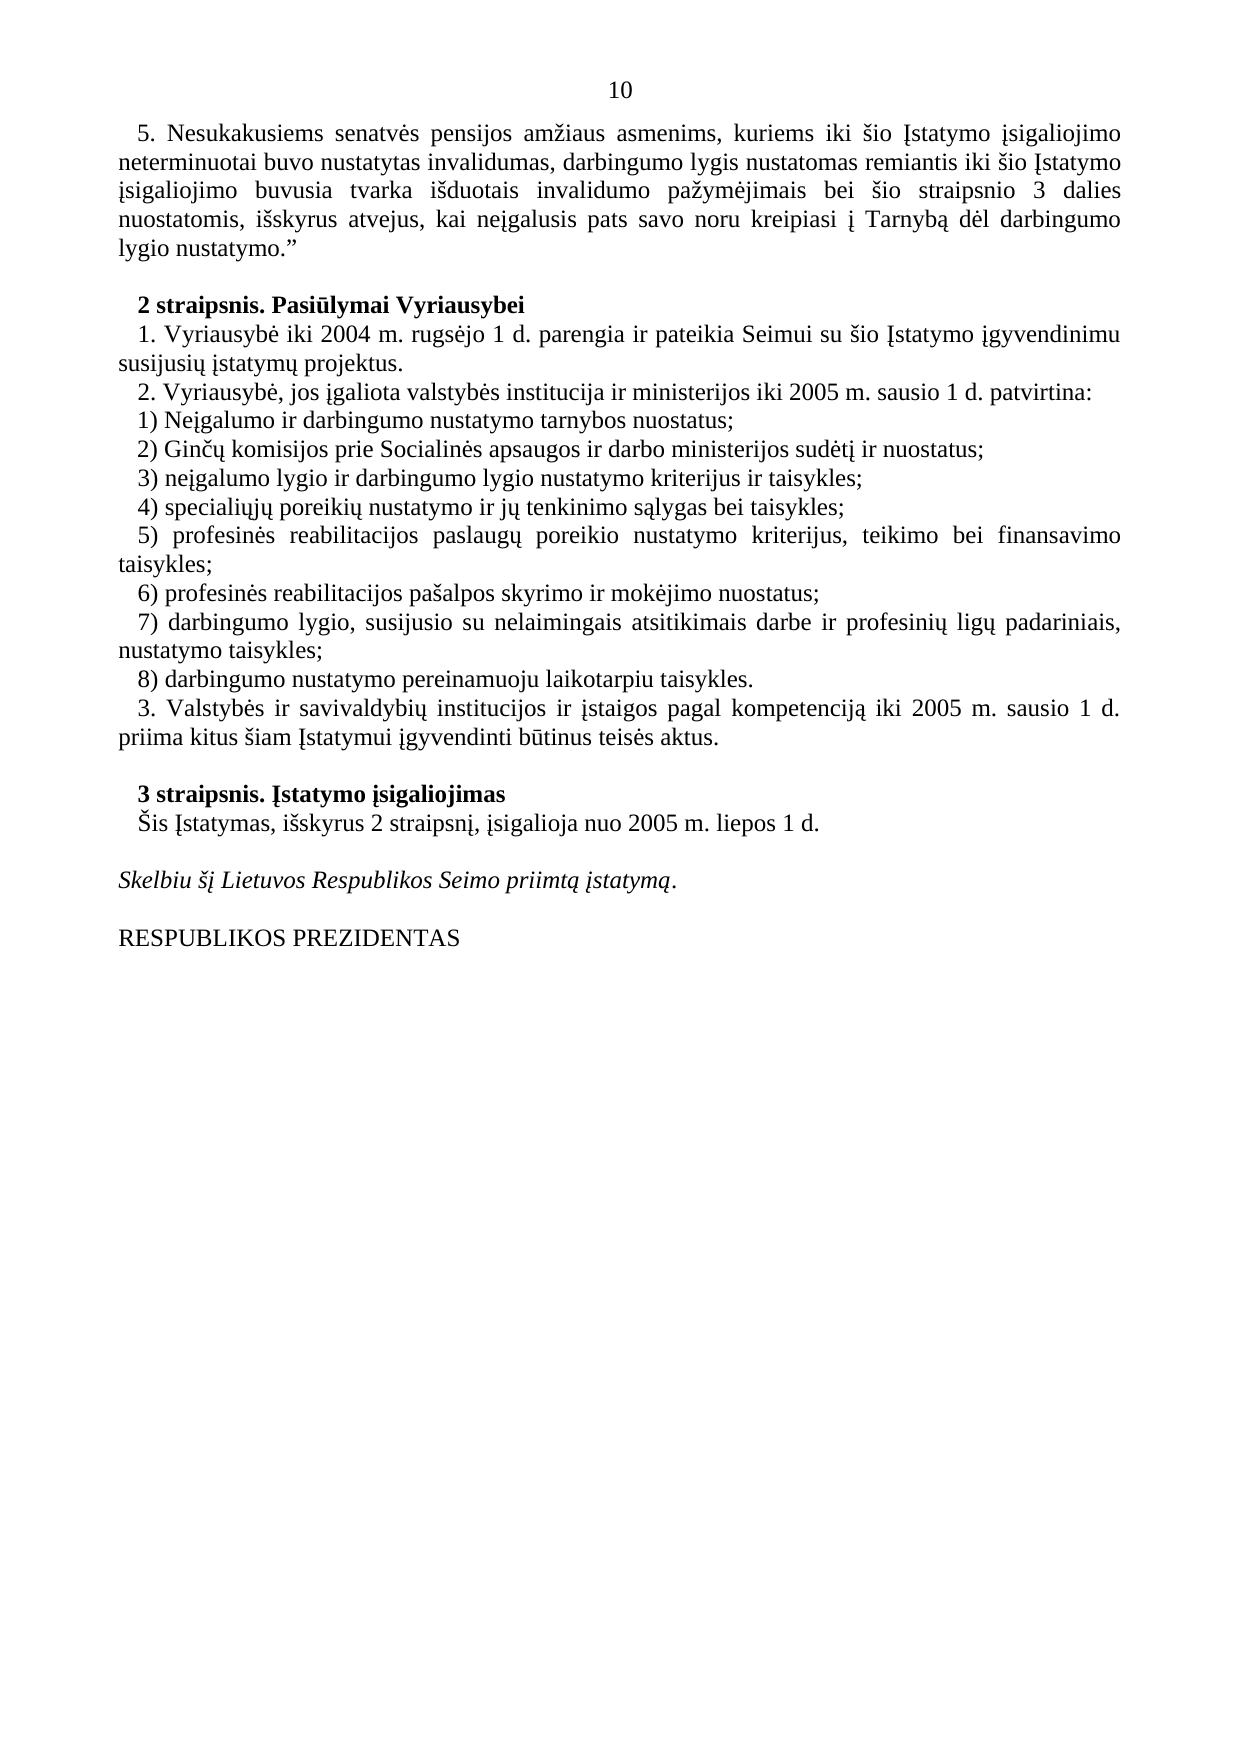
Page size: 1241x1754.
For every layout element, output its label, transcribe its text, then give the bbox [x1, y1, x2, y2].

text 1. Vyriausybė iki 2004 m. rugsėjo 1 d. parengia ir pateikia Seimui su šio Įstatymo įgyvendinimu susijusių įstatymų projektus. [118, 319, 1122, 377]
text RESPUBLIKOS PREZIDENTAS [118, 923, 1122, 952]
text 8) darbingumo nustatymo pereinamuoju laikotarpiu taisykles. [118, 664, 1122, 693]
text 4) specialiųjų poreikių nustatymo ir jų tenkinimo sąlygas bei taisykles; [118, 492, 1122, 521]
text 2) Ginčų komisijos prie Socialinės apsaugos ir darbo ministerijos sudėtį ir nuostatus; [137, 434, 1122, 463]
text 2. Vyriausybė, jos įgaliota valstybės institucija ir ministerijos iki 2005 m. sausio 1 d. patvirtina: [118, 377, 1122, 406]
text 7) darbingumo lygio, susijusio su nelaimingais atsitikimais darbe ir profesinių ligų padariniais, nustatymo taisykles; [118, 607, 1122, 664]
text 5. Nesukakusiems senatvės pensijos amžiaus asmenims, kuriems iki šio Įstatymo įsigaliojimo neterminuotai buvo nustatytas invalidumas, darbingumo lygis nustatomas remiantis iki šio Įstatymo įsigaliojimo buvusia tvarka išduotais invalidumo pažymėjimais bei šio straipsnio 3 dalies nuostatomis, išskyrus atvejus, kai neįgalusis pats savo noru kreipiasi į Tarnybą dėl darbingumo lygio nustatymo.” [118, 118, 1122, 262]
text 3. Valstybės ir savivaldybių institucijos ir įstaigos pagal kompetenciją iki 2005 m. sausio 1 d. priima kitus šiam Įstatymui įgyvendinti būtinus teisės aktus. [118, 693, 1122, 751]
text 1) Neįgalumo ir darbingumo nustatymo tarnybos nuostatus; [137, 406, 1122, 434]
text 2 straipsnis. Pasiūlymai Vyriausybei [118, 291, 1122, 319]
text 5) profesinės reabilitacijos paslaugų poreikio nustatymo kriterijus, teikimo bei finansavimo taisykles; [118, 521, 1122, 578]
text 6) profesinės reabilitacijos pašalpos skyrimo ir mokėjimo nuostatus; [118, 578, 1122, 607]
text 3) neįgalumo lygio ir darbingumo lygio nustatymo kriterijus ir taisykles; [118, 463, 1122, 492]
text Šis Įstatymas, išskyrus 2 straipsnį, įsigalioja nuo 2005 m. liepos 1 d. [118, 808, 1122, 837]
text 3 straipsnis. Įstatymo įsigaliojimas [118, 779, 1122, 808]
text Skelbiu šį Lietuvos Respublikos Seimo priimtą įstatymą. [118, 866, 1122, 894]
